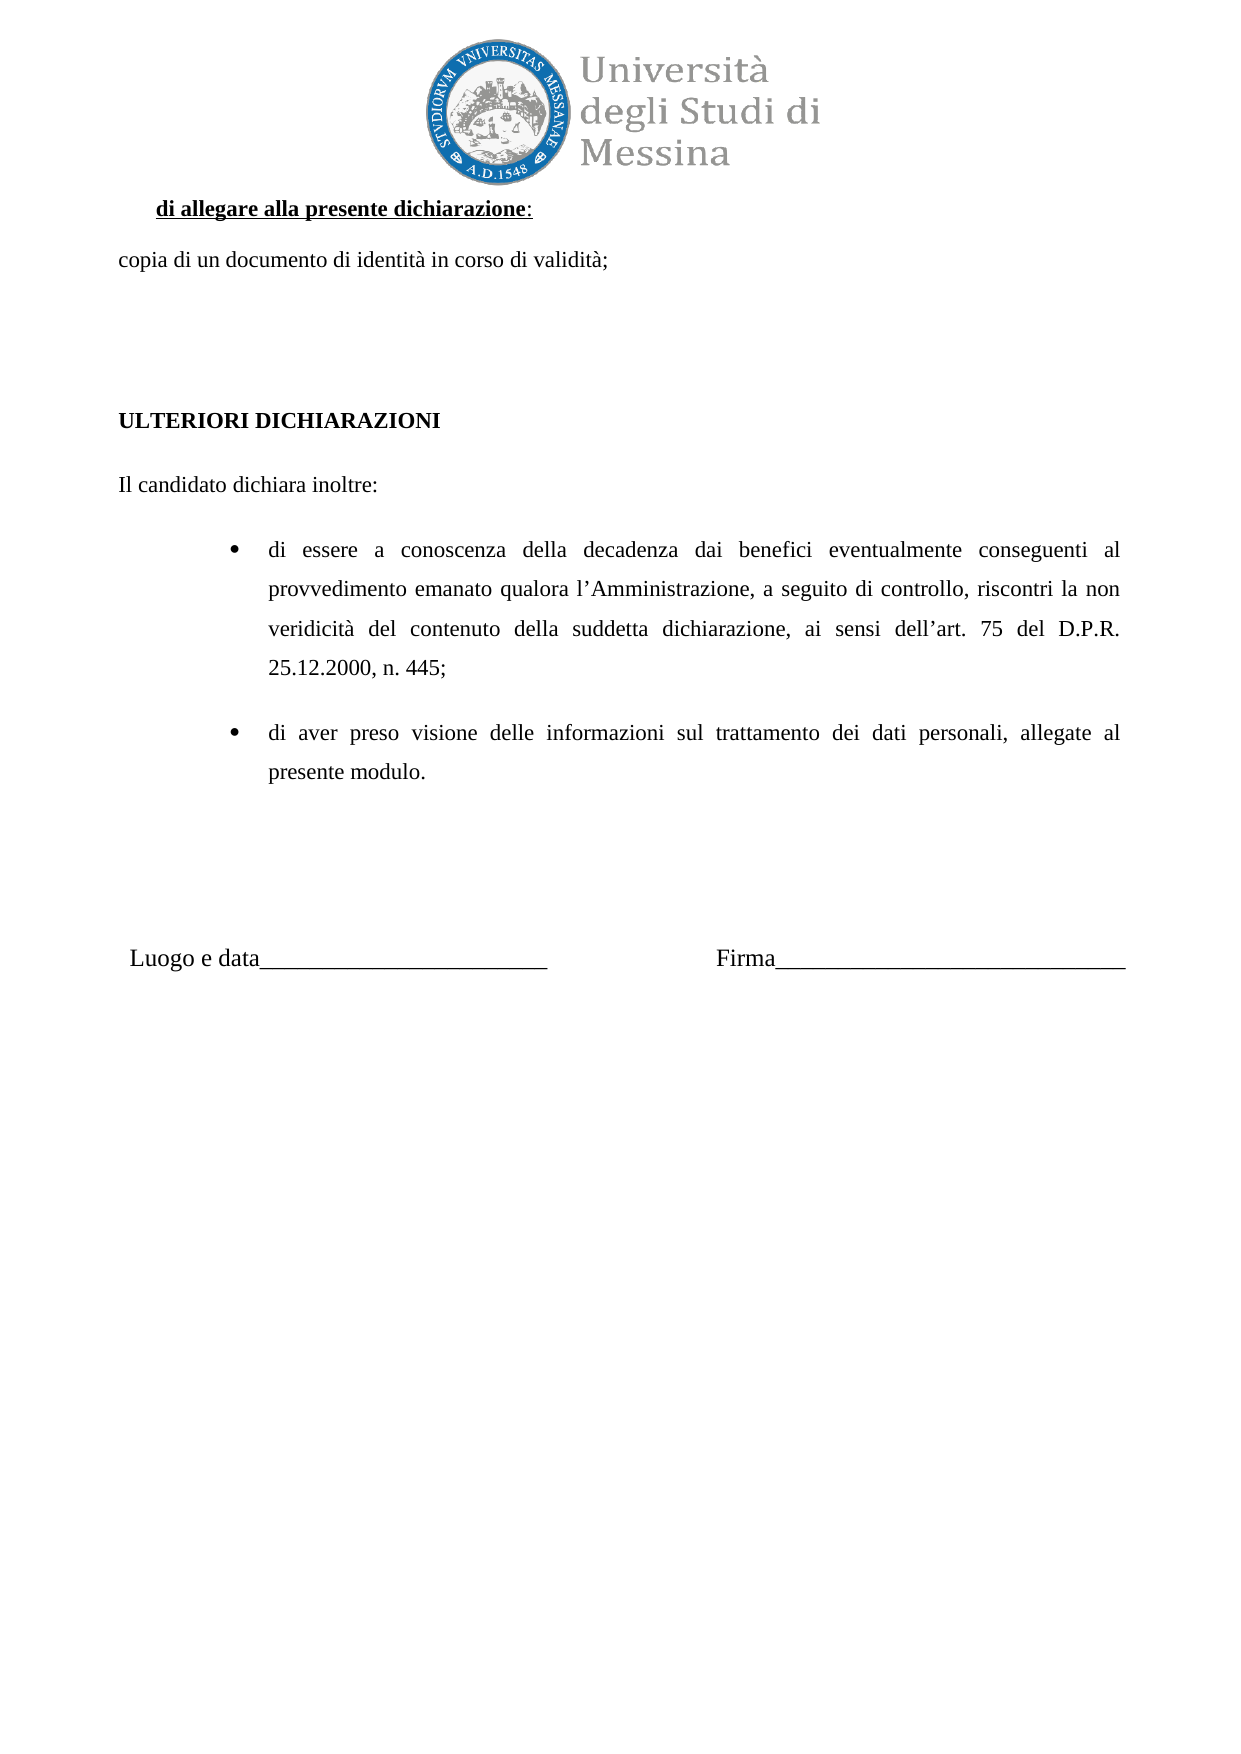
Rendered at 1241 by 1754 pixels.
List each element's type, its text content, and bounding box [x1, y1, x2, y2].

text di allegare alla presente dichiarazione: [156, 195, 1122, 222]
table_header Firma____________________________ [628, 875, 1137, 1011]
text Il candidato dichiara inoltre: [118, 471, 1122, 497]
table_header Luogo e data_______________________ [118, 875, 627, 1011]
text copia di un documento di identità in corso di validità; [118, 246, 1122, 273]
list di essere a conoscenza della decadenza dai benefici eventualmente conseguenti al provvedimento emanato qualora l’Amministrazione, a seguito di controllo, riscontri la non veridicità del contenuto della suddetta dichiarazione, ai sensi dell’art. 75 del D.P.R. 25.12.2000, n. 445; [231, 536, 1122, 680]
text ULTERIORI DICHIARAZIONI [118, 407, 1122, 433]
list di aver preso visione delle informazioni sul trattamento dei dati personali, allegate al presente modulo. [231, 718, 1122, 784]
